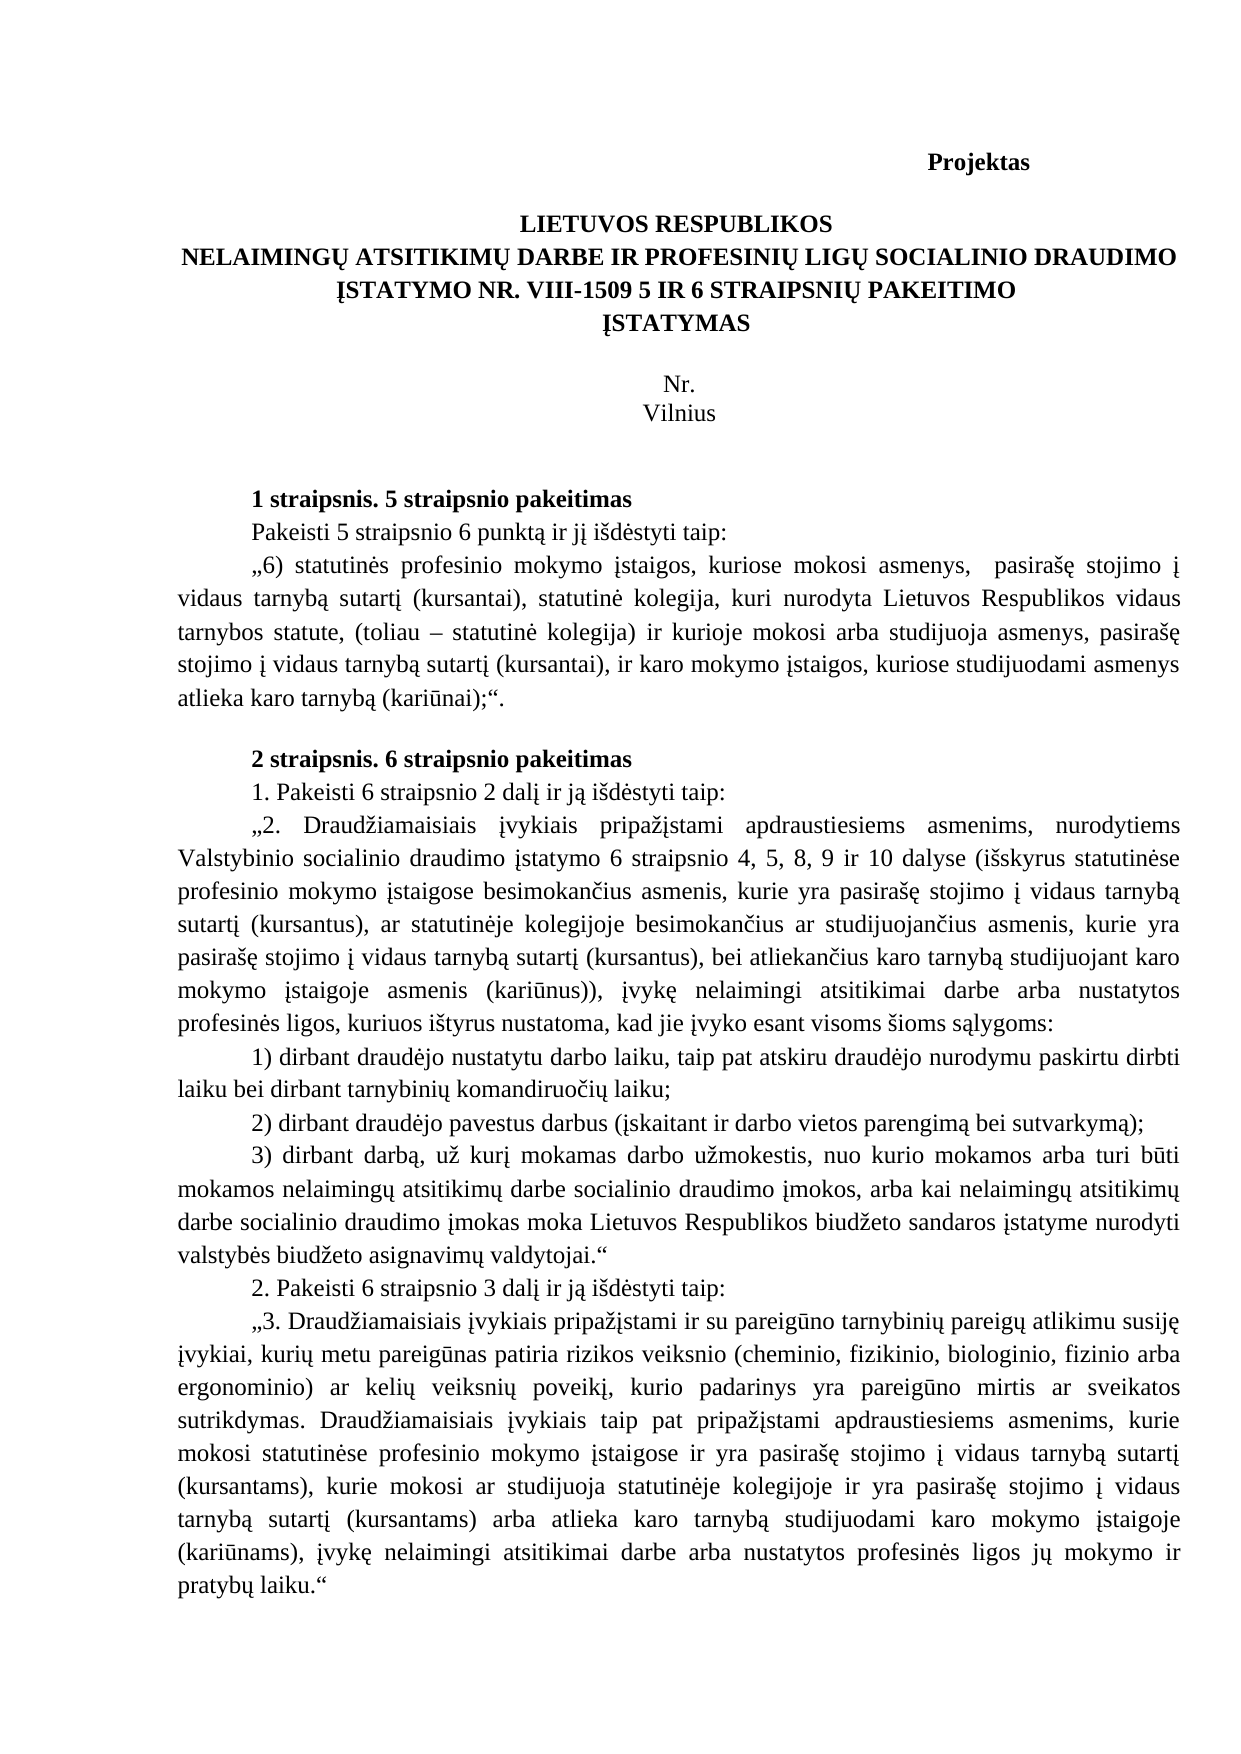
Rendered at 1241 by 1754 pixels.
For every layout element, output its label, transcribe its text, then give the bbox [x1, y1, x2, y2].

text Nr. [177, 369, 1181, 398]
text 2. Pakeisti 6 straipsnio 3 dalį ir ją išdėstyti taip: [177, 1273, 1181, 1301]
text „6) statutinės profesinio mokymo įstaigos, kuriose mokosi asmenys, pasirašę stojimo į vidaus tarnybą sutartį (kursantai), statutinė kolegija, kuri nurodyta Lietuvos Respublikos vidaus tarnybos statute, (toliau – statutinė kolegija) ir kurioje mokosi arba studijuoja asmenys, pasirašę stojimo į vidaus tarnybą sutartį (kursantai), ir karo mokymo įstaigos, kuriose studijuodami asmenys atlieka karo tarnybą (kariūnai);“. [177, 551, 1181, 711]
text 1. Pakeisti 6 straipsnio 2 dalį ir ją išdėstyti taip: [177, 777, 1181, 806]
text 1) dirbant draudėjo nustatytu darbo laiku, taip pat atskiru draudėjo nurodymu paskirtu dirbti laiku bei dirbant tarnybinių komandiruočių laiku; [177, 1042, 1181, 1103]
text 2 straipsnis. 6 straipsnio pakeitimas [177, 744, 1181, 773]
text „3. Draudžiamaisiais įvykiais pripažįstami ir su pareigūno tarnybinių pareigų atlikimu susiję įvykiai, kurių metu pareigūnas patiria rizikos veiksnio (cheminio, fizikinio, biologinio, fizinio arba ergonominio) ar kelių veiksnių poveikį, kurio padarinys yra pareigūno mirtis ar sveikatos sutrikdymas. Draudžiamaisiais įvykiais taip pat pripažįstami apdraustiesiems asmenims, kurie mokosi statutinėse profesinio mokymo įstaigose ir yra pasirašę stojimo į vidaus tarnybą sutartį (kursantams), kurie mokosi ar studijuoja statutinėje kolegijoje ir yra pasirašę stojimo į vidaus tarnybą sutartį (kursantams) arba atlieka karo tarnybą studijuodami karo mokymo įstaigoje (kariūnams), įvykę nelaimingi atsitikimai darbe arba nustatytos profesinės ligos jų mokymo ir pratybų laiku.“ [177, 1306, 1181, 1599]
text Pakeisti 5 straipsnio 6 punktą ir jį išdėstyti taip: [177, 517, 1181, 546]
text 2) dirbant draudėjo pavestus darbus (įskaitant ir darbo vietos parengimą bei sutvarkymą); [177, 1108, 1181, 1136]
text 1 straipsnis. 5 straipsnio pakeitimas [177, 484, 1181, 513]
text 3) dirbant darbą, už kurį mokamas darbo užmokestis, nuo kurio mokamos arba turi būti mokamos nelaimingų atsitikimų darbe socialinio draudimo įmokos, arba kai nelaimingų atsitikimų darbe socialinio draudimo įmokas moka Lietuvos Respublikos biudžeto sandaros įstatyme nurodyti valstybės biudžeto asignavimų valdytojai.“ [177, 1141, 1181, 1268]
text „2. Draudžiamaisiais įvykiais pripažįstami apdraustiesiems asmenims, nurodytiems Valstybinio socialinio draudimo įstatymo 6 straipsnio 4, 5, 8, 9 ir 10 dalyse (išskyrus statutinėse profesinio mokymo įstaigose besimokančius asmenis, kurie yra pasirašę stojimo į vidaus tarnybą sutartį (kursantus), ar statutinėje kolegijoje besimokančius ar studijuojančius asmenis, kurie yra pasirašę stojimo į vidaus tarnybą sutartį (kursantus), bei atliekančius karo tarnybą studijuojant karo mokymo įstaigoje asmenis (kariūnus)), įvykę nelaimingi atsitikimai darbe arba nustatytos profesinės ligos, kuriuos ištyrus nustatoma, kad jie įvyko esant visoms šioms sąlygoms: [177, 810, 1181, 1037]
text Projektas [927, 147, 1181, 176]
text NELAIMINGŲ ATSITIKIMŲ DARBE IR PROFESINIŲ LIGŲ SOCIALINIO DRAUDIMO ĮSTATYMO NR. VIII-1509 5 IR 6 STRAIPSNIŲ PAKEITIMO [177, 242, 1181, 303]
text ĮSTATYMAS [177, 308, 1181, 336]
text Vilnius [177, 398, 1181, 427]
text LIETUVOS RESPUBLIKOS [177, 209, 1181, 237]
